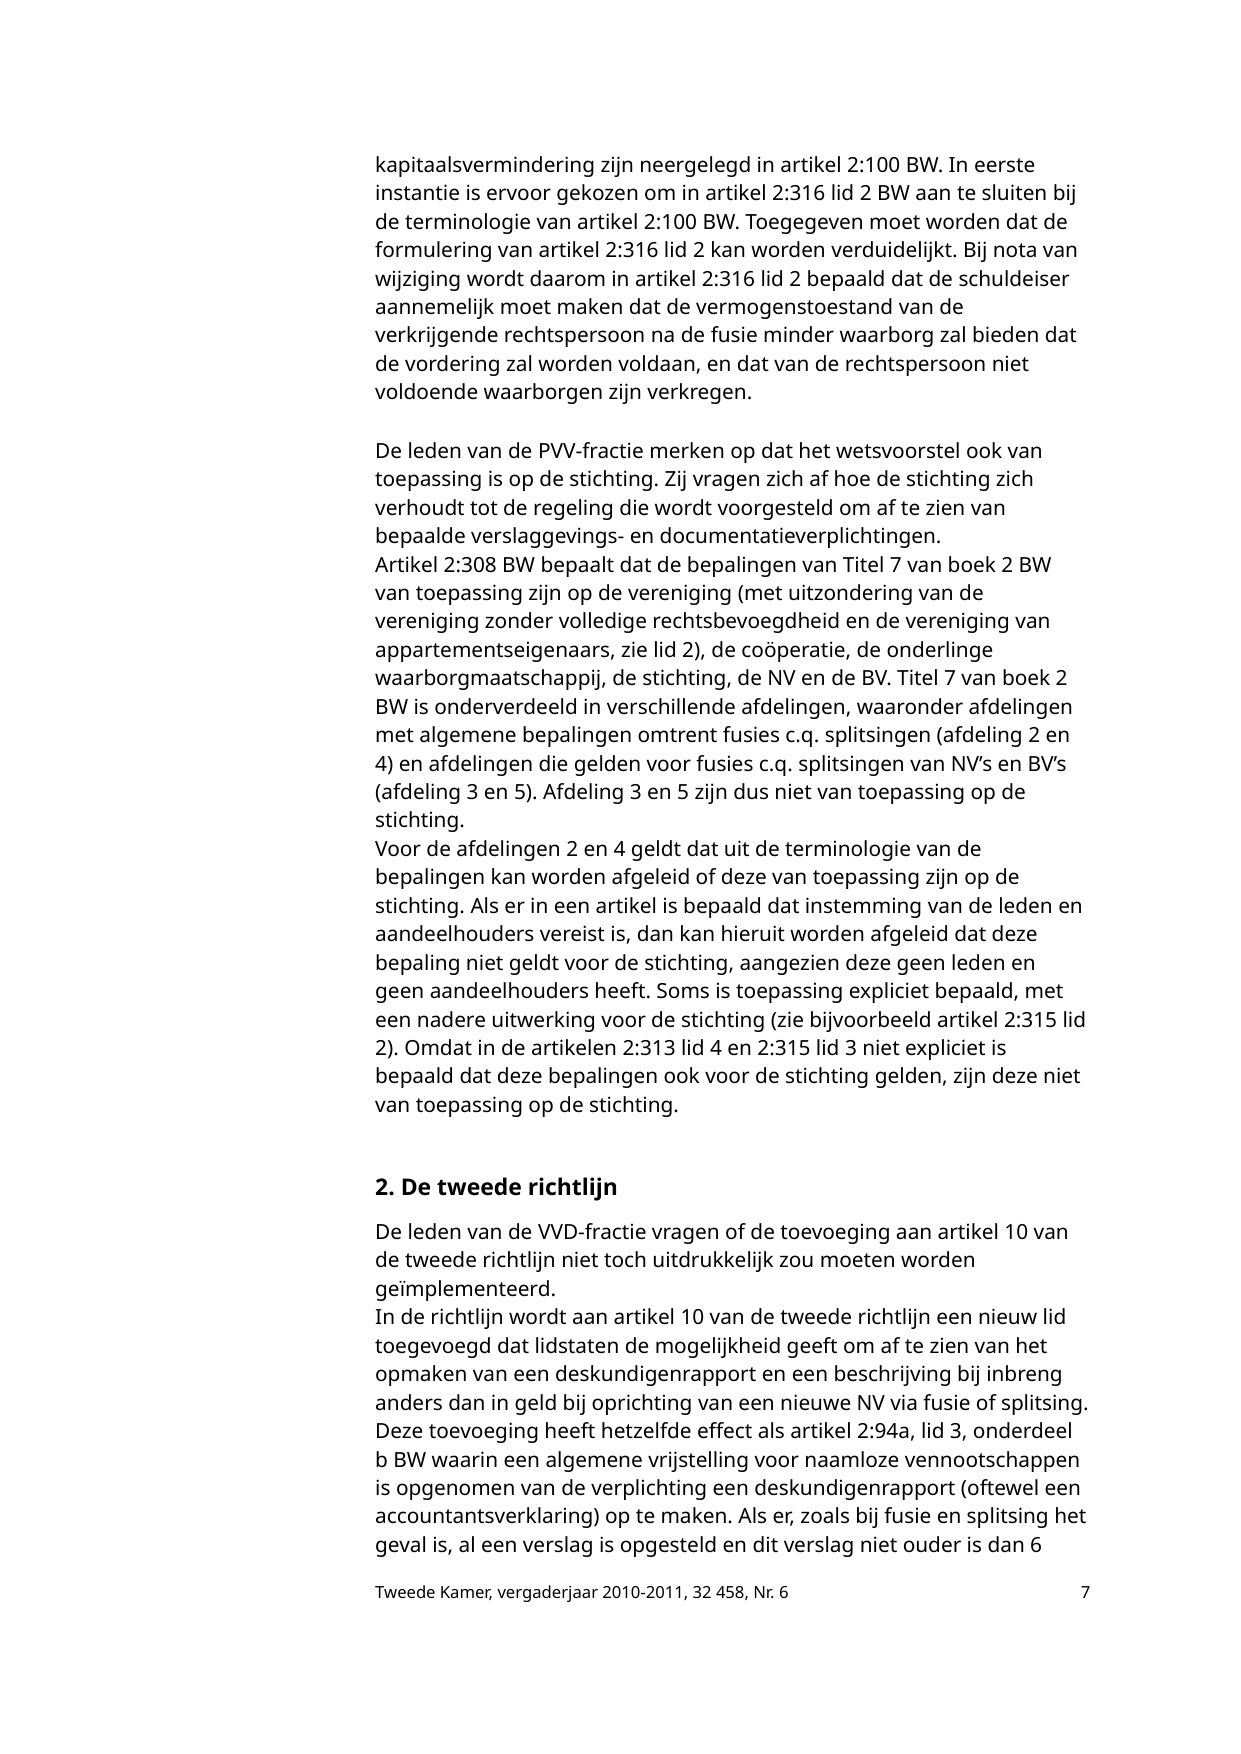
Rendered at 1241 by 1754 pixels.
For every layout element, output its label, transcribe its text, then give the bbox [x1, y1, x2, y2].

text kapitaalsvermindering zijn neergelegd in artikel 2:100 BW. In eerste instantie is ervoor gekozen om in artikel 2:316 lid 2 BW aan te sluiten bij de terminologie van artikel 2:100 BW. Toegegeven moet worden dat de formulering van artikel 2:316 lid 2 kan worden verduidelijkt. Bij nota van wijziging wordt daarom in artikel 2:316 lid 2 bepaald dat de schuldeiser aannemelijk moet maken dat de vermogenstoestand van de verkrijgende rechtspersoon na de fusie minder waarborg zal bieden dat de vordering zal worden voldaan, en dat van de rechtspersoon niet voldoende waarborgen zijn verkregen. [375, 150, 1090, 406]
text Voor de afdelingen 2 en 4 geldt dat uit de terminologie van de bepalingen kan worden afgeleid of deze van toepassing zijn op de stichting. Als er in een artikel is bepaald dat instemming van de leden en aandeelhouders vereist is, dan kan hieruit worden afgeleid dat deze bepaling niet geldt voor de stichting, aangezien deze geen leden en geen aandeelhouders heeft. Soms is toepassing expliciet bepaald, met een nadere uitwerking voor de stichting (zie bijvoorbeeld artikel 2:315 lid 2). Omdat in de artikelen 2:313 lid 4 en 2:315 lid 3 niet expliciet is bepaald dat deze bepalingen ook voor de stichting gelden, zijn deze niet van toepassing op de stichting. [375, 834, 1090, 1118]
text De leden van de PVV-fractie merken op dat het wetsvoorstel ook van toepassing is op de stichting. Zij vragen zich af hoe de stichting zich verhoudt tot de regeling die wordt voorgesteld om af te zien van bepaalde verslaggevings- en documentatieverplichtingen. [375, 436, 1090, 550]
text In de richtlijn wordt aan artikel 10 van de tweede richtlijn een nieuw lid toegevoegd dat lidstaten de mogelijkheid geeft om af te zien van het opmaken van een deskundigenrapport en een beschrijving bij inbreng anders dan in geld bij oprichting van een nieuwe NV via fusie of splitsing. Deze toevoeging heeft hetzelfde effect als artikel 2:94a, lid 3, onderdeel b BW waarin een algemene vrijstelling voor naamloze vennootschappen is opgenomen van de verplichting een deskundigenrapport (oftewel een accountantsverklaring) op te maken. Als er, zoals bij fusie en splitsing het geval is, al een verslag is opgesteld en dit verslag niet ouder is dan 6 [375, 1302, 1090, 1558]
subtitle 2. De tweede richtlijn [375, 1171, 1090, 1202]
text Artikel 2:308 BW bepaalt dat de bepalingen van Titel 7 van boek 2 BW van toepassing zijn op de vereniging (met uitzondering van de vereniging zonder volledige rechtsbevoegdheid en de vereniging van appartementseigenaars, zie lid 2), de coöperatie, de onderlinge waarborgmaatschappij, de stichting, de NV en de BV. Titel 7 van boek 2 BW is onderverdeeld in verschillende afdelingen, waaronder afdelingen met algemene bepalingen omtrent fusies c.q. splitsingen (afdeling 2 en 4) en afdelingen die gelden voor fusies c.q. splitsingen van NV’s en BV’s (afdeling 3 en 5). Afdeling 3 en 5 zijn dus niet van toepassing op de stichting. [375, 550, 1090, 834]
text De leden van de VVD-fractie vragen of de toevoeging aan artikel 10 van de tweede richtlijn niet toch uitdrukkelijk zou moeten worden geïmplementeerd. [375, 1217, 1090, 1302]
